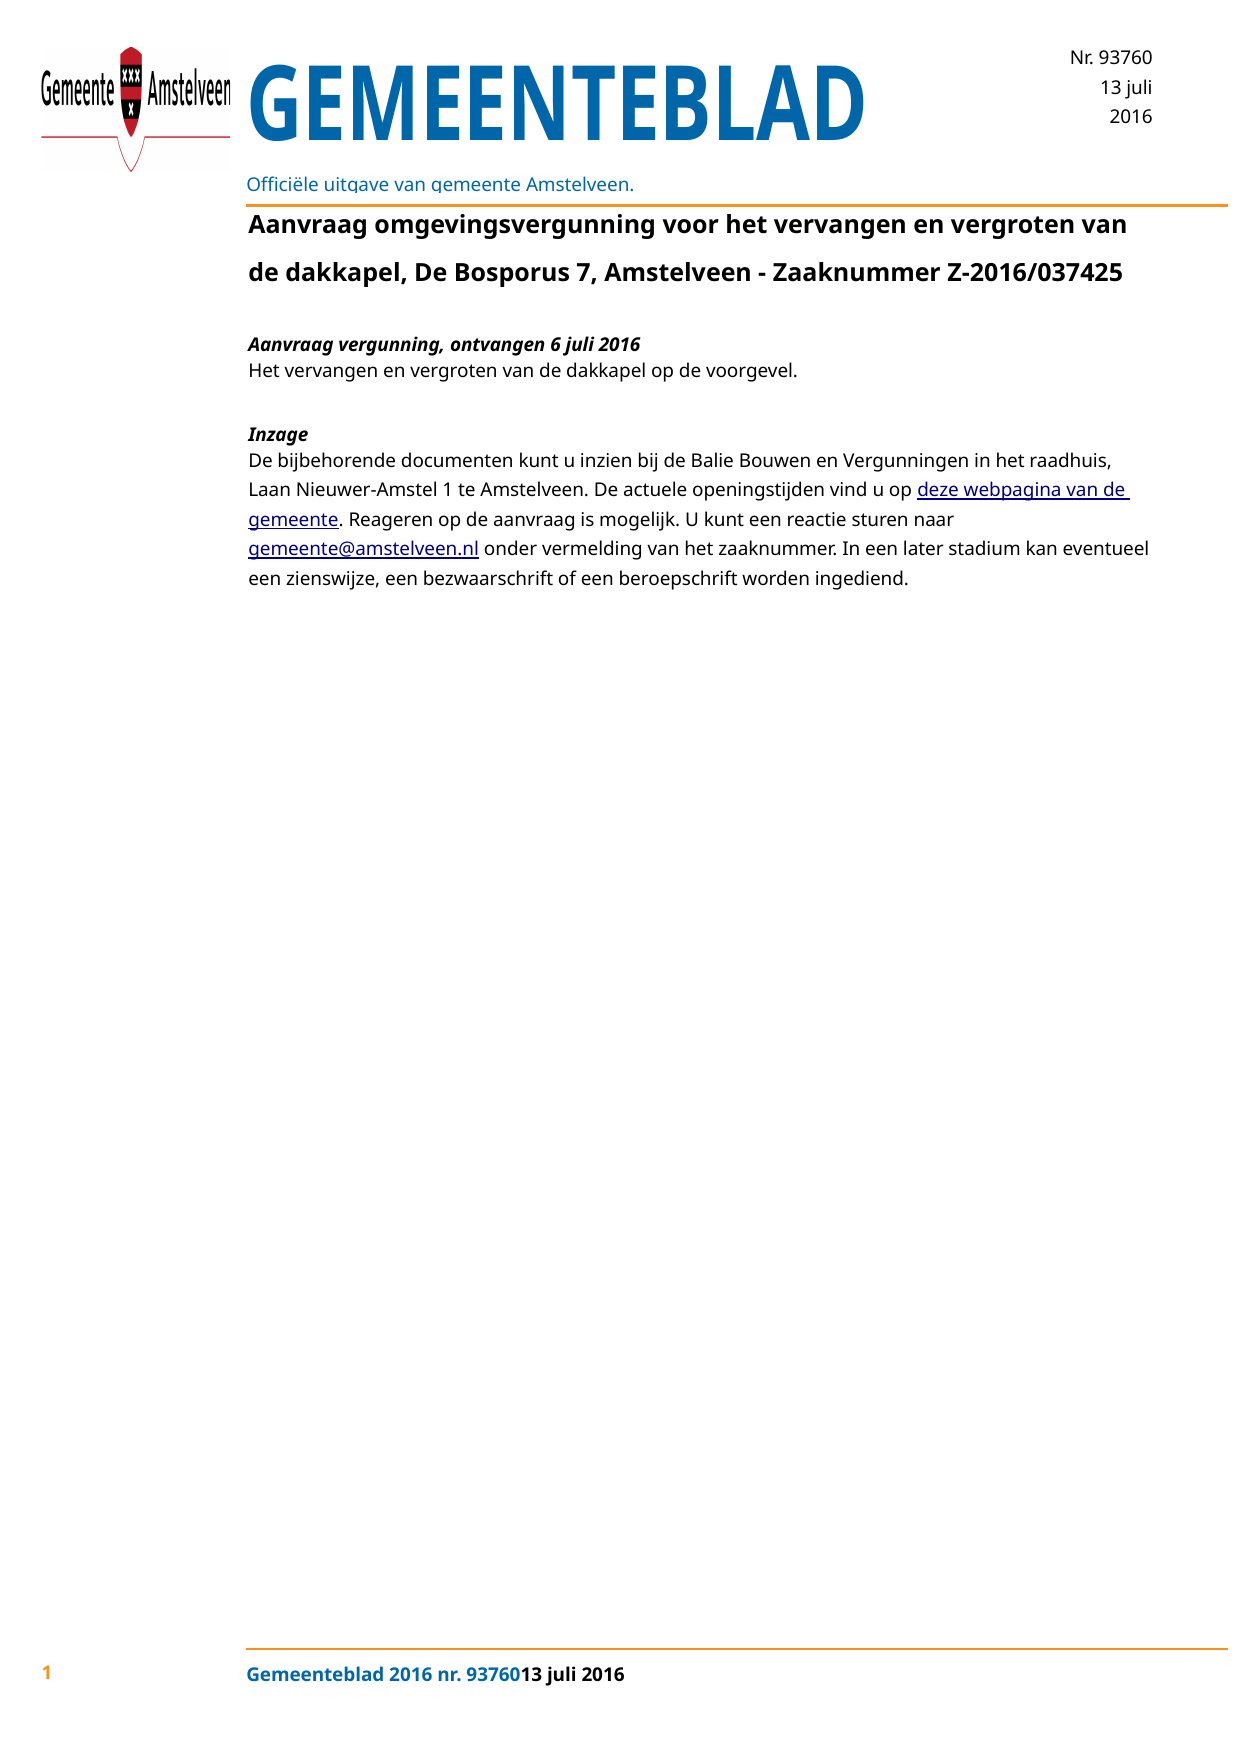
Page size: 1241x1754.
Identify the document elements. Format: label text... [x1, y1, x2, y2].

text Het vervangen en vergroten van de dakkapel op de voorgevel. [248, 357, 1152, 383]
text Aanvraag omgevingsvergunning voor het vervangen en vergroten van de dakkapel, De Bosporus 7, Amstelveen - Zaaknummer Z-2016/037425 [248, 207, 1152, 288]
text De bijbehorende documenten kunt u inzien bij de Balie Bouwen en Vergunningen in het raadhuis, Laan Nieuwer-Amstel 1 te Amstelveen. De actuele openingstijden vind u op deze webpagina van de gemeente. Reageren op de aanvraag is mogelijk. U kunt een reactie sturen naar gemeente@amstelveen.nl onder vermelding van het zaaknummer. In een later stadium kan eventueel een zienswijze, een bezwaarschrift of een beroepschrift worden ingediend. [248, 447, 1152, 591]
text Aanvraag vergunning, ontvangen 6 juli 2016 [248, 331, 1152, 357]
text Inzage [248, 421, 1152, 447]
picture [41, 47, 231, 172]
